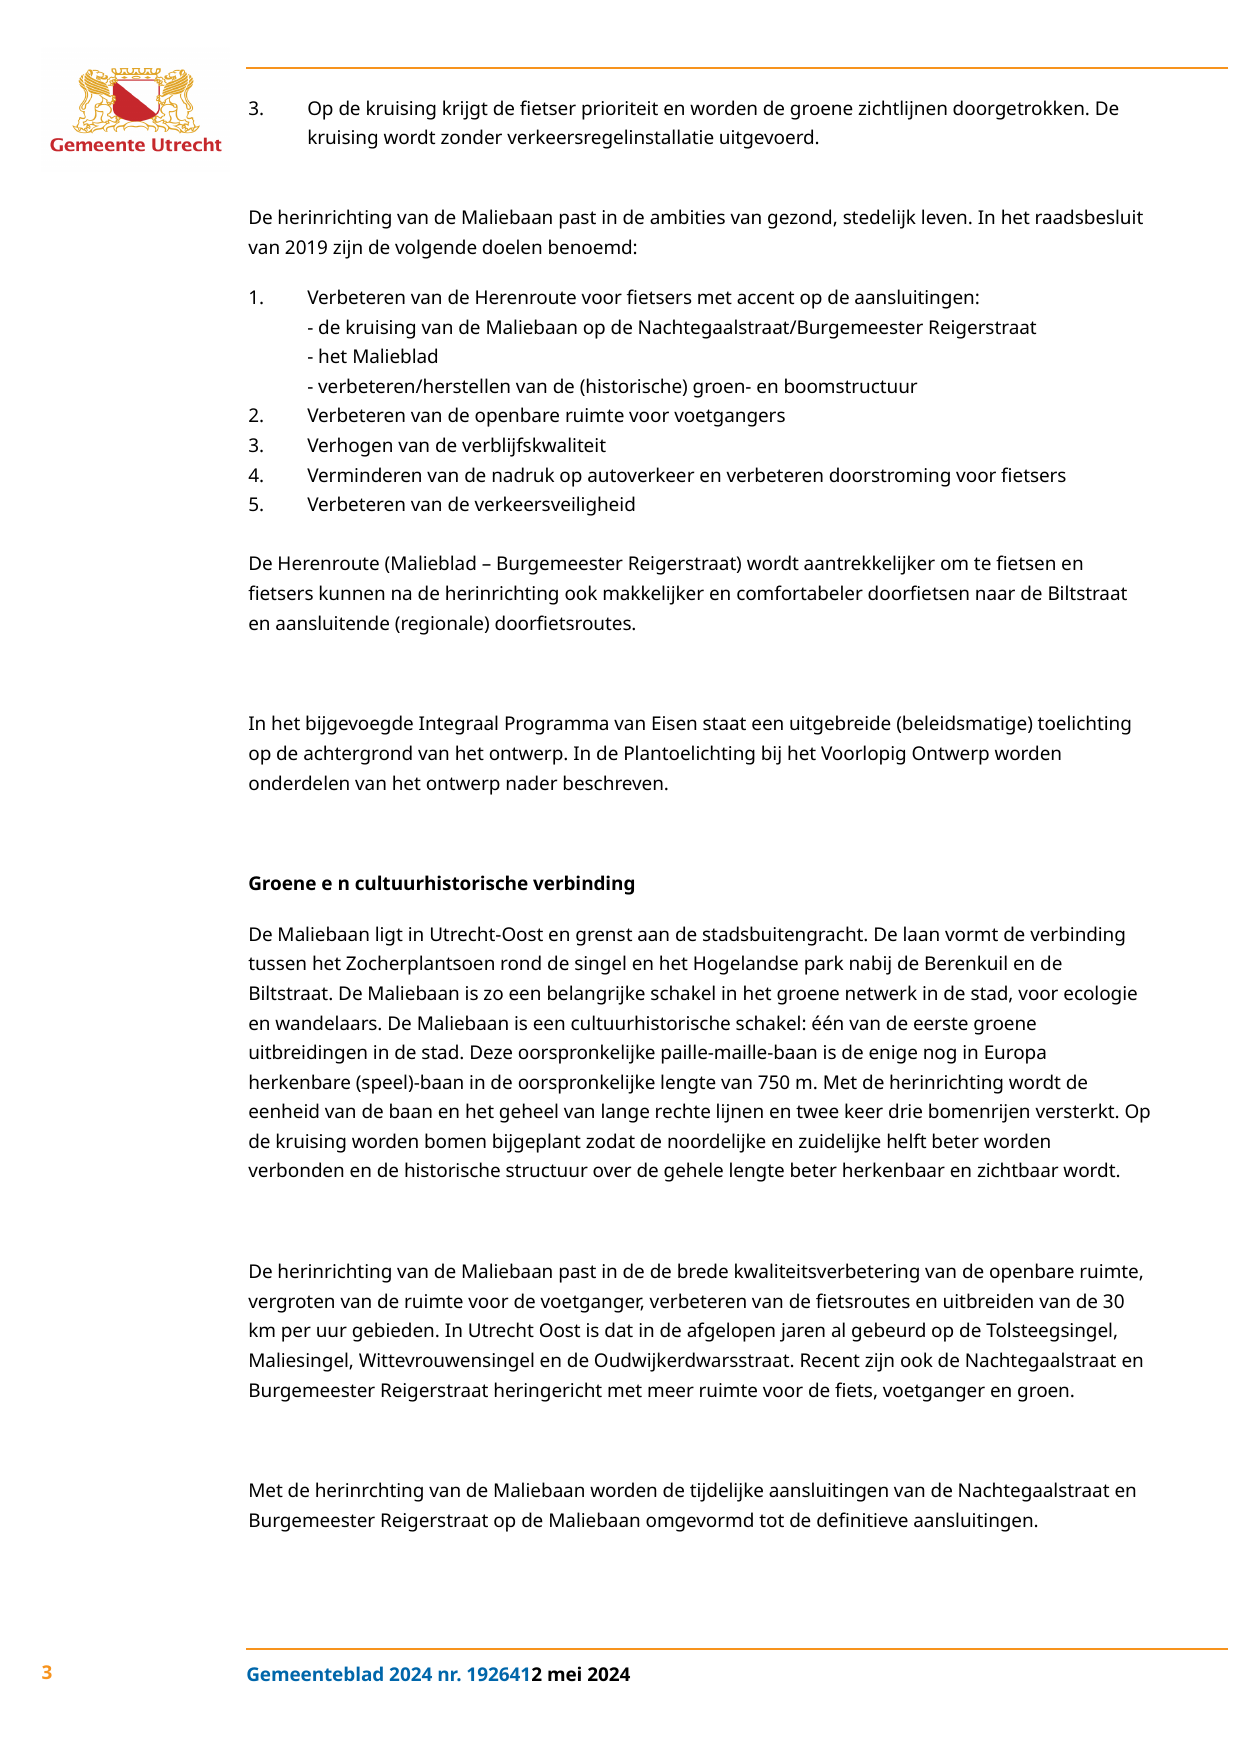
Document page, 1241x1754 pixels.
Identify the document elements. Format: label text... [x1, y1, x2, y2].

list Verminderen van de nadruk op autoverkeer en verbeteren doorstroming voor fietsers [248, 462, 1152, 488]
list Verbeteren van de verkeersveiligheid [248, 491, 1152, 517]
text De herinrichting van de Maliebaan past in de de brede kwaliteitsverbetering van de openbare ruimte, vergroten van de ruimte voor de voetganger, verbeteren van de fietsroutes en uitbreiden van de 30 km per uur gebieden. In Utrecht Oost is dat in de afgelopen jaren al gebeurd op de Tolsteegsingel, Maliesingel, Wittevrouwensingel en de Oudwijkerdwarsstraat. Recent zijn ook de Nachtegaalstraat en Burgemeester Reigerstraat heringericht met meer ruimte voor de fiets, voetganger en groen. [248, 1258, 1152, 1403]
text In het bijgevoegde Integraal Programma van Eisen staat een uitgebreide (beleidsmatige) toelichting op de achtergrond van het ontwerp. In de Plantoelichting bij het Voorlopig Ontwerp worden onderdelen van het ontwerp nader beschreven. [248, 711, 1152, 796]
text Groene e n cultuurhistorische verbinding [248, 871, 1152, 896]
list Verbeteren van de openbare ruimte voor voetgangers [248, 403, 1152, 428]
list Op de kruising krijgt de fietser prioriteit en worden de groene zichtlijnen doorgetrokken. De kruising wordt zonder verkeersregelinstallatie uitgevoerd. [248, 95, 1152, 150]
text De herinrichting van de Maliebaan past in de ambities van gezond, stedelijk leven. In het raadsbesluit van 2019 zijn de volgende doelen benoemd: [248, 204, 1152, 260]
list - het Malieblad [248, 343, 1152, 369]
text De Herenroute (Malieblad – Burgemeester Reigerstraat) wordt aantrekkelijker om te fietsen en fietsers kunnen na de herinrichting ook makkelijker en comfortabeler doorfietsen naar de Biltstraat en aansluitende (regionale) doorfietsroutes. [248, 551, 1152, 636]
list - verbeteren/herstellen van de (historische) groen- en boomstructuur [248, 373, 1152, 399]
text De Maliebaan ligt in Utrecht-Oost en grenst aan de stadsbuitengracht. De laan vormt de verbinding tussen het Zocherplantsoen rond de singel en het Hogelandse park nabij de Berenkuil en de Biltstraat. De Maliebaan is zo een belangrijke schakel in het groene netwerk in de stad, voor ecologie en wandelaars. De Maliebaan is een cultuurhistorische schakel: één van de eerste groene uitbreidingen in de stad. Deze oorspronkelijke paille-maille-baan is de enige nog in Europa herkenbare (speel)-baan in de oorspronkelijke lengte van 750 m. Met de herinrichting wordt de eenheid van de baan en het geheel van lange rechte lijnen en twee keer drie bomenrijen versterkt. Op de kruising worden bomen bijgeplant zodat de noordelijke en zuidelijke helft beter worden verbonden en de historische structuur over de gehele lengte beter herkenbaar en zichtbaar wordt. [248, 921, 1152, 1183]
text Met de herinrchting van de Maliebaan worden de tijdelijke aansluitingen van de Nachtegaalstraat en Burgemeester Reigerstraat op de Maliebaan omgevormd tot de definitieve aansluitingen. [248, 1478, 1152, 1533]
list - de kruising van de Maliebaan op de Nachtegaalstraat/Burgemeester Reigerstraat [248, 314, 1152, 340]
picture [41, 47, 231, 172]
list Verbeteren van de Herenroute voor fietsers met accent op de aansluitingen: [248, 284, 1152, 310]
list Verhogen van de verblijfskwaliteit [248, 432, 1152, 458]
